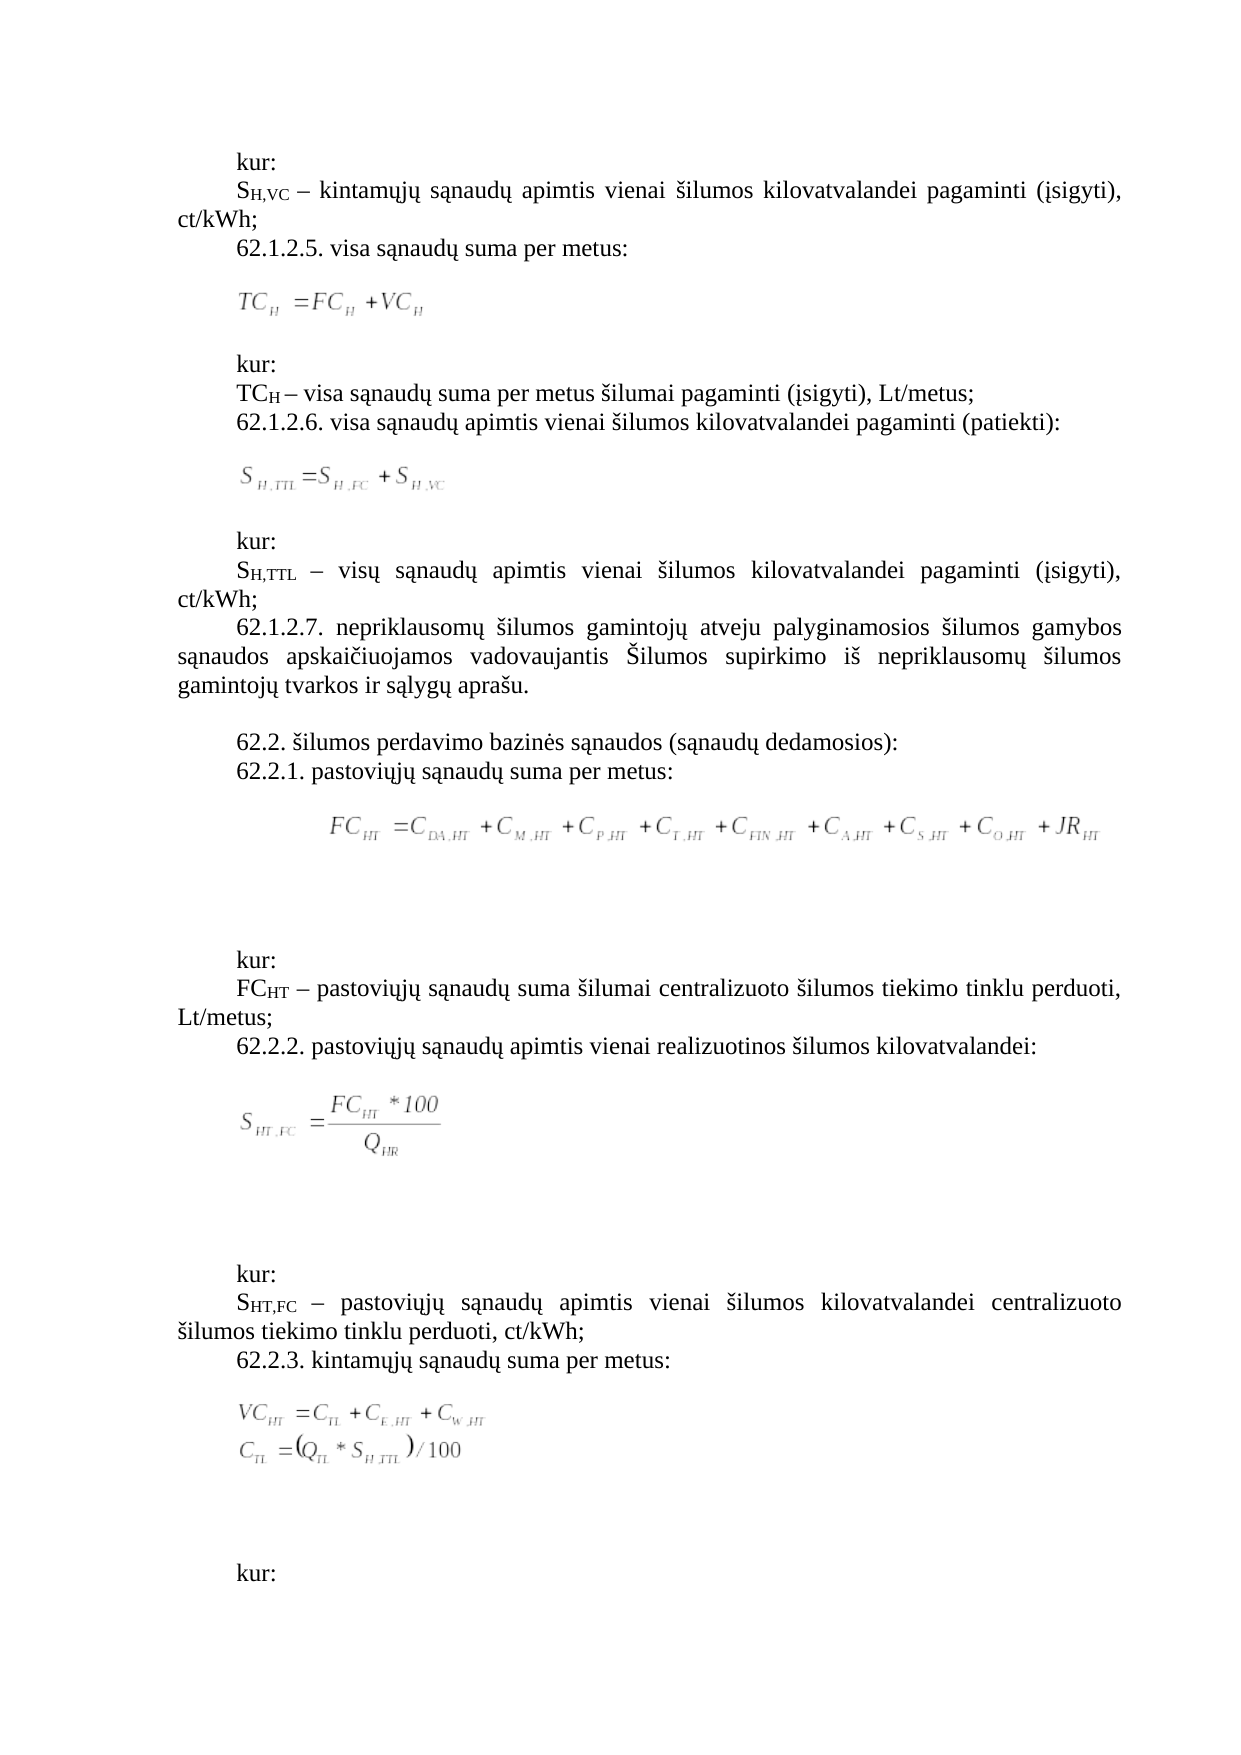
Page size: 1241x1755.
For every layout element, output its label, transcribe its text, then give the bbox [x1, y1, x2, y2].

text kur: [177, 910, 1122, 973]
text FCHT – pastoviųjų sąnaudų suma šilumai centralizuoto šilumos tiekimo tinklu perduoti, Lt/metus; [177, 973, 1122, 1031]
text SH,VC – kintamųjų sąnaudų apimtis vienai šilumos kilovatvalandei pagaminti (įsigyti), ct/kWh; [177, 176, 1122, 233]
text kur: [177, 526, 1122, 555]
text kur: [177, 1224, 1122, 1287]
text SHT,FC – pastoviųjų sąnaudų apimtis vienai šilumos kilovatvalandei centralizuoto šilumos tiekimo tinklu perduoti, ct/kWh; [177, 1287, 1122, 1345]
text 62.2.3. kintamųjų sąnaudų suma per metus: [177, 1345, 1122, 1374]
text 62.1.2.6. visa sąnaudų apimtis vienai šilumos kilovatvalandei pagaminti (patiekti): [177, 407, 1122, 436]
text kur: [177, 349, 1122, 378]
text 62.2.2. pastoviųjų sąnaudų apimtis vienai realizuotinos šilumos kilovatvalandei: [177, 1031, 1122, 1060]
text 62.2. šilumos perdavimo bazinės sąnaudos (sąnaudų dedamosios): [177, 727, 1122, 756]
text 62.2.1. pastoviųjų sąnaudų suma per metus: [177, 756, 1122, 785]
text TCH – visa sąnaudų suma per metus šilumai pagaminti (įsigyti), Lt/metus; [177, 378, 1122, 407]
text kur: [177, 147, 1122, 176]
text kur: [177, 1523, 1122, 1586]
text SH,TTL – visų sąnaudų apimtis vienai šilumos kilovatvalandei pagaminti (įsigyti), ct/kWh; [177, 555, 1122, 612]
text 62.1.2.7. nepriklausomų šilumos gamintojų atveju palyginamosios šilumos gamybos sąnaudos apskaičiuojamos vadovaujantis Šilumos supirkimo iš nepriklausomų šilumos gamintojų tvarkos ir sąlygų aprašu. [177, 612, 1122, 699]
text 62.1.2.5. visa sąnaudų suma per metus: [177, 233, 1122, 262]
